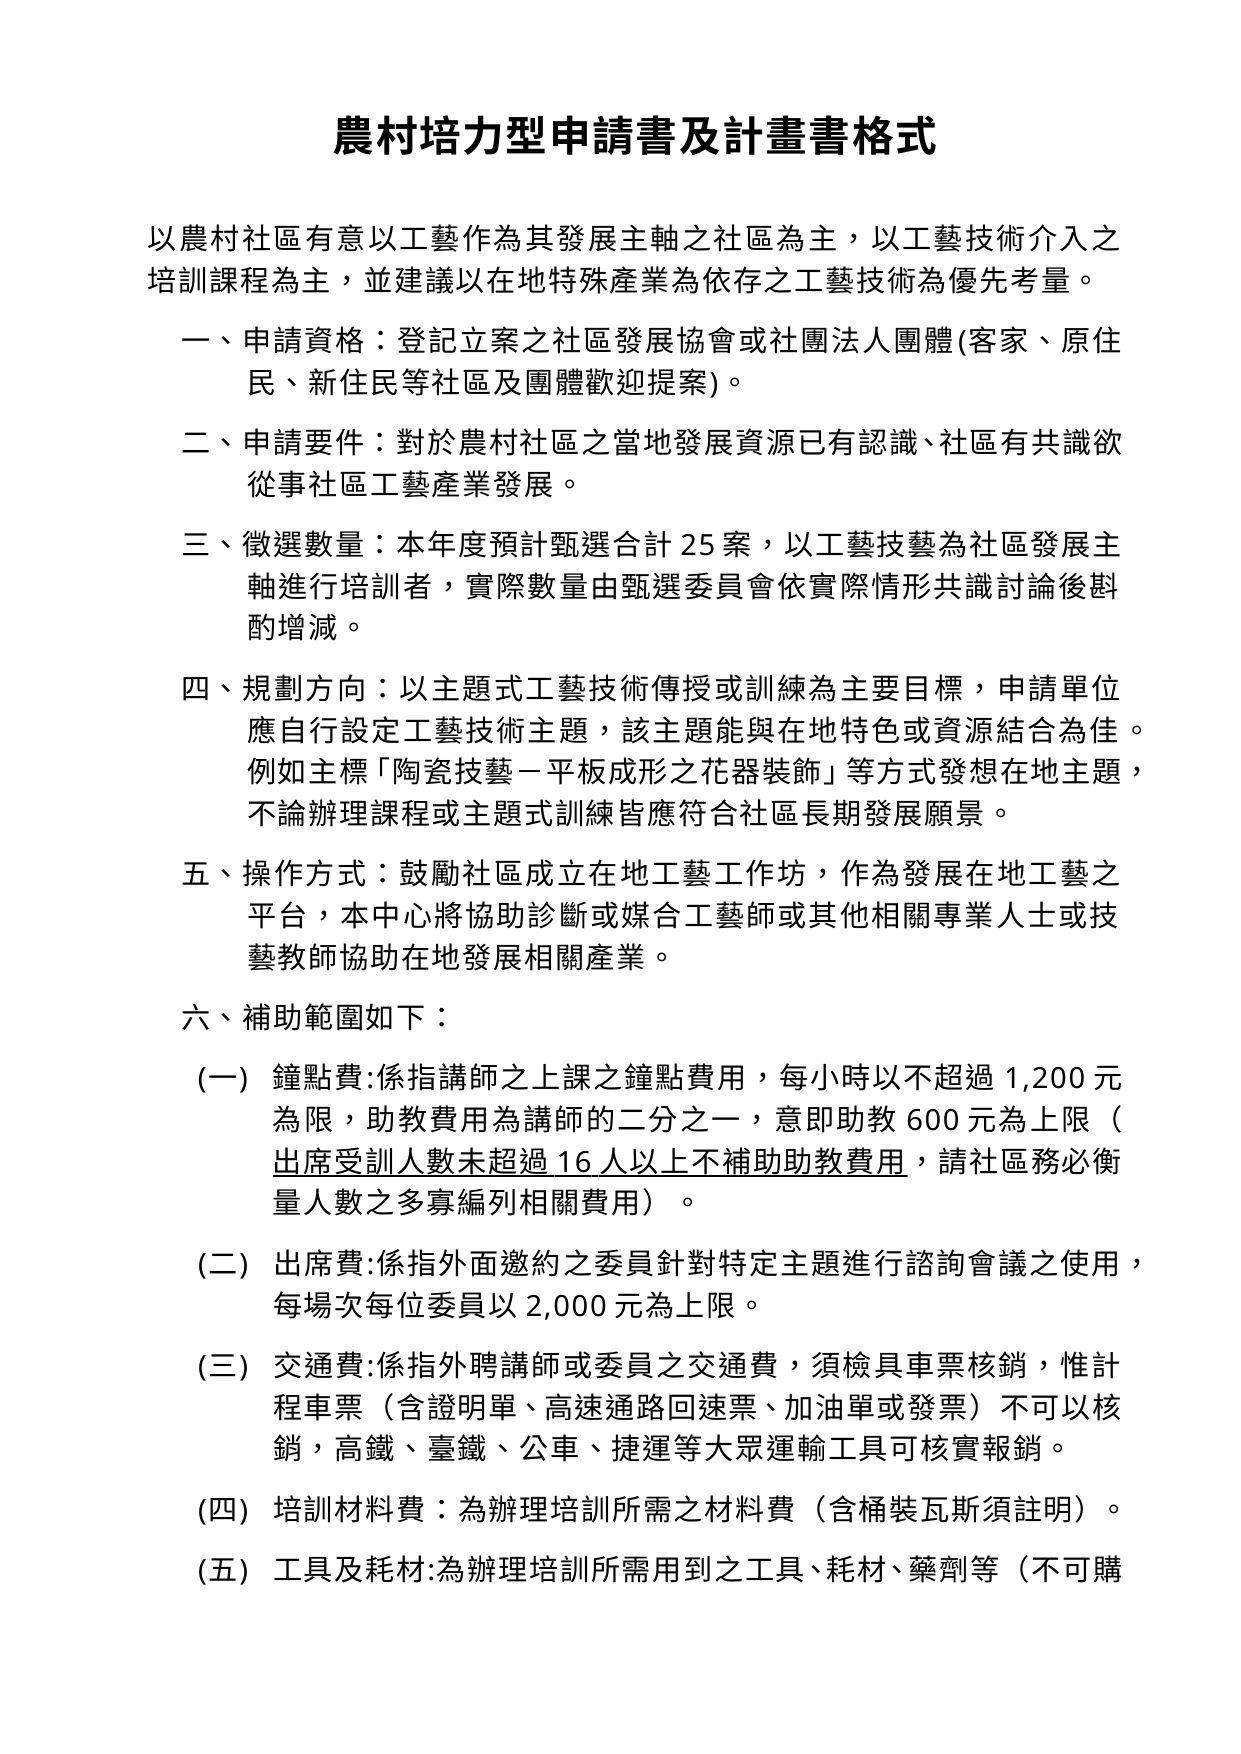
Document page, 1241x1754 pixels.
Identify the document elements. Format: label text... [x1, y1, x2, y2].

list 操作方式：鼓勵社區成立在地工藝工作坊，作為發展在地工藝之平台，本中心將協助診斷或媒合工藝師或其他相關專業人士或技藝教師協助在地發展相關產業。 [181, 851, 1122, 976]
list 補助範圍如下： [181, 995, 1122, 1037]
text 以農村社區有意以工藝作為其發展主軸之社區為主，以工藝技術介入之培訓課程為主，並建議以在地特殊產業為依存之工藝技術為優先考量。 [148, 216, 1122, 299]
list 培訓材料費：為辦理培訓所需之材料費（含桶裝瓦斯須註明）。 [198, 1487, 1122, 1528]
list 申請要件：對於農村社區之當地發展資源已有認識、社區有共識欲從事社區工藝產業發展。 [181, 420, 1122, 503]
text 農村培力型申請書及計畫書格式 [148, 118, 1122, 160]
list 申請資格：登記立案之社區發展協會或社團法人團體(客家、原住民、新住民等社區及團體歡迎提案)。 [181, 318, 1122, 401]
list 交通費:係指外聘講師或委員之交通費，須檢具車票核銷，惟計程車票（含證明單、高速通路回速票、加油單或發票）不可以核銷，高鐵、臺鐵、公車、捷運等大眾運輸工具可核實報銷。 [198, 1343, 1122, 1468]
list 徵選數量：本年度預計甄選合計25案，以工藝技藝為社區發展主軸進行培訓者，實際數量由甄選委員會依實際情形共識討論後斟酌增減。 [181, 522, 1122, 647]
list 鐘點費:係指講師之上課之鐘點費用，每小時以不超過1,200元為限，助教費用為講師的二分之一，意即助教600元為上限（出席受訓人數未超過16人以上不補助助教費用，請社區務必衡量人數之多寡編列相關費用）。 [198, 1056, 1122, 1222]
list 規劃方向：以主題式工藝技術傳授或訓練為主要目標，申請單位應自行設定工藝技術主題，該主題能與在地特色或資源結合為佳。例如主標「陶瓷技藝－平板成形之花器裝飾」等方式發想在地主題，不論辦理課程或主題式訓練皆應符合社區長期發展願景。 [181, 666, 1122, 833]
list 工具及耗材:為辦理培訓所需用到之工具、耗材、藥劑等（不可購 [198, 1547, 1122, 1589]
list 出席費:係指外面邀約之委員針對特定主題進行諮詢會議之使用，每場次每位委員以2,000元為上限。 [198, 1241, 1122, 1324]
